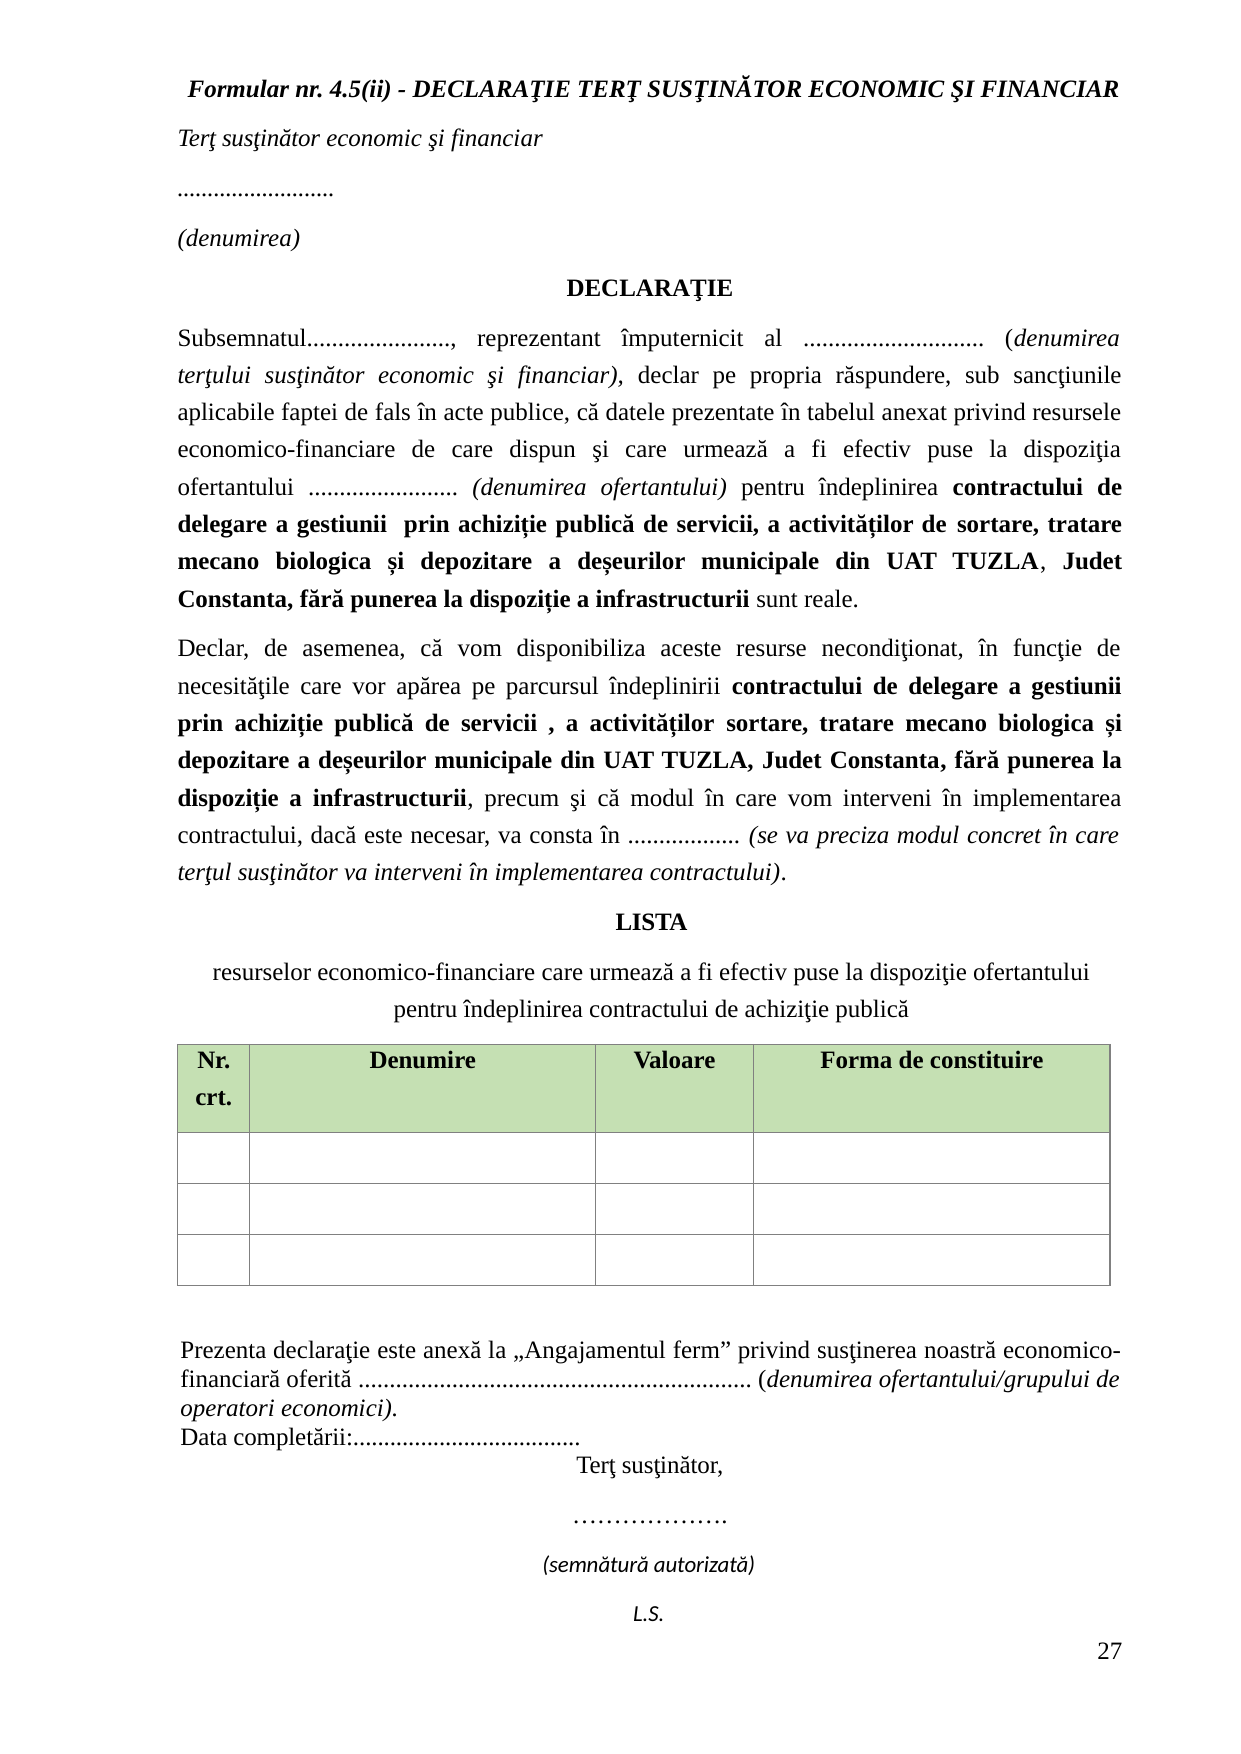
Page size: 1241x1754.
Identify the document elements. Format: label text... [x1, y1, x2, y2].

text resurselor economico-financiare care urmează a fi efectiv puse la dispoziţie ofertantului pentru îndeplinirea contractului de achiziţie publică [180, 957, 1122, 1023]
text Formular nr. 4.5(ii) - DECLARAŢIE TERŢ SUSŢINĂTOR ECONOMIC ŞI FINANCIAR [177, 74, 1122, 102]
table_header Forma de constituire [754, 1045, 1109, 1132]
text Subsemnatul......................., reprezentant împuternicit al ............................. (denumirea terţului susţinător economic şi financiar), declar pe propria răspundere, sub sancţiunile aplicabile faptei de fals în acte publice, că datele prezentate în tabelul anexat privind resursele economico-financiare de care dispun şi care urmează a fi efectiv puse la dispoziţia ofertantului ........................ (denumirea ofertantului) pentru îndeplinirea contractului de delegare a gestiunii prin achiziție publică de servicii, a activităților de sortare, tratare mecano biologica și depozitare a deșeurilor municipale din UAT TUZLA, Judet Constanta, fără punerea la dispoziție a infrastructurii sunt reale. [177, 323, 1122, 612]
table_cell [596, 1184, 753, 1234]
text L.S. [177, 1599, 1122, 1627]
table_cell [178, 1184, 249, 1234]
text (denumirea) [177, 223, 1122, 252]
table_header Nr. crt. [178, 1045, 249, 1132]
text LISTA [181, 907, 1122, 936]
table_cell [178, 1133, 249, 1183]
table_cell [596, 1133, 753, 1183]
text Prezenta declaraţie este anexă la „Angajamentul ferm” privind susţinerea noastră economico-financiară oferită ............................................................... (denumirea ofertantului/grupului de operatori economici). [180, 1335, 1122, 1422]
text Declar, de asemenea, că vom disponibiliza aceste resurse necondiţionat, în funcţie de necesităţile care vor apărea pe parcursul îndeplinirii contractului de delegare a gestiunii prin achiziție publică de servicii , a activităților sortare, tratare mecano biologica și depozitare a deșeurilor municipale din UAT TUZLA, Judet Constanta, fără punerea la dispoziție a infrastructurii, precum şi că modul în care vom interveni în implementarea contractului, dacă este necesar, va consta în .................. (se va preciza modul concret în care terţul susţinător va interveni în implementarea contractului). [177, 633, 1122, 886]
text (semnătură autorizată) [177, 1550, 1122, 1578]
text ………………. [177, 1500, 1122, 1529]
text DECLARAŢIE [177, 273, 1122, 302]
table_cell [596, 1235, 753, 1284]
table_header Denumire [250, 1045, 595, 1132]
table_cell [250, 1184, 595, 1234]
text .......................... [177, 173, 1122, 202]
table_cell [754, 1133, 1109, 1183]
table_cell [250, 1235, 595, 1284]
text Data completării:..................................... [180, 1422, 1122, 1450]
subtitle Terţ susţinător economic şi financiar [177, 123, 1122, 152]
table_cell [754, 1184, 1109, 1234]
text Terţ susţinător, [177, 1450, 1122, 1479]
table_cell [754, 1235, 1109, 1284]
table_cell [178, 1235, 249, 1284]
table_cell [250, 1133, 595, 1183]
table_header Valoare [596, 1045, 753, 1132]
